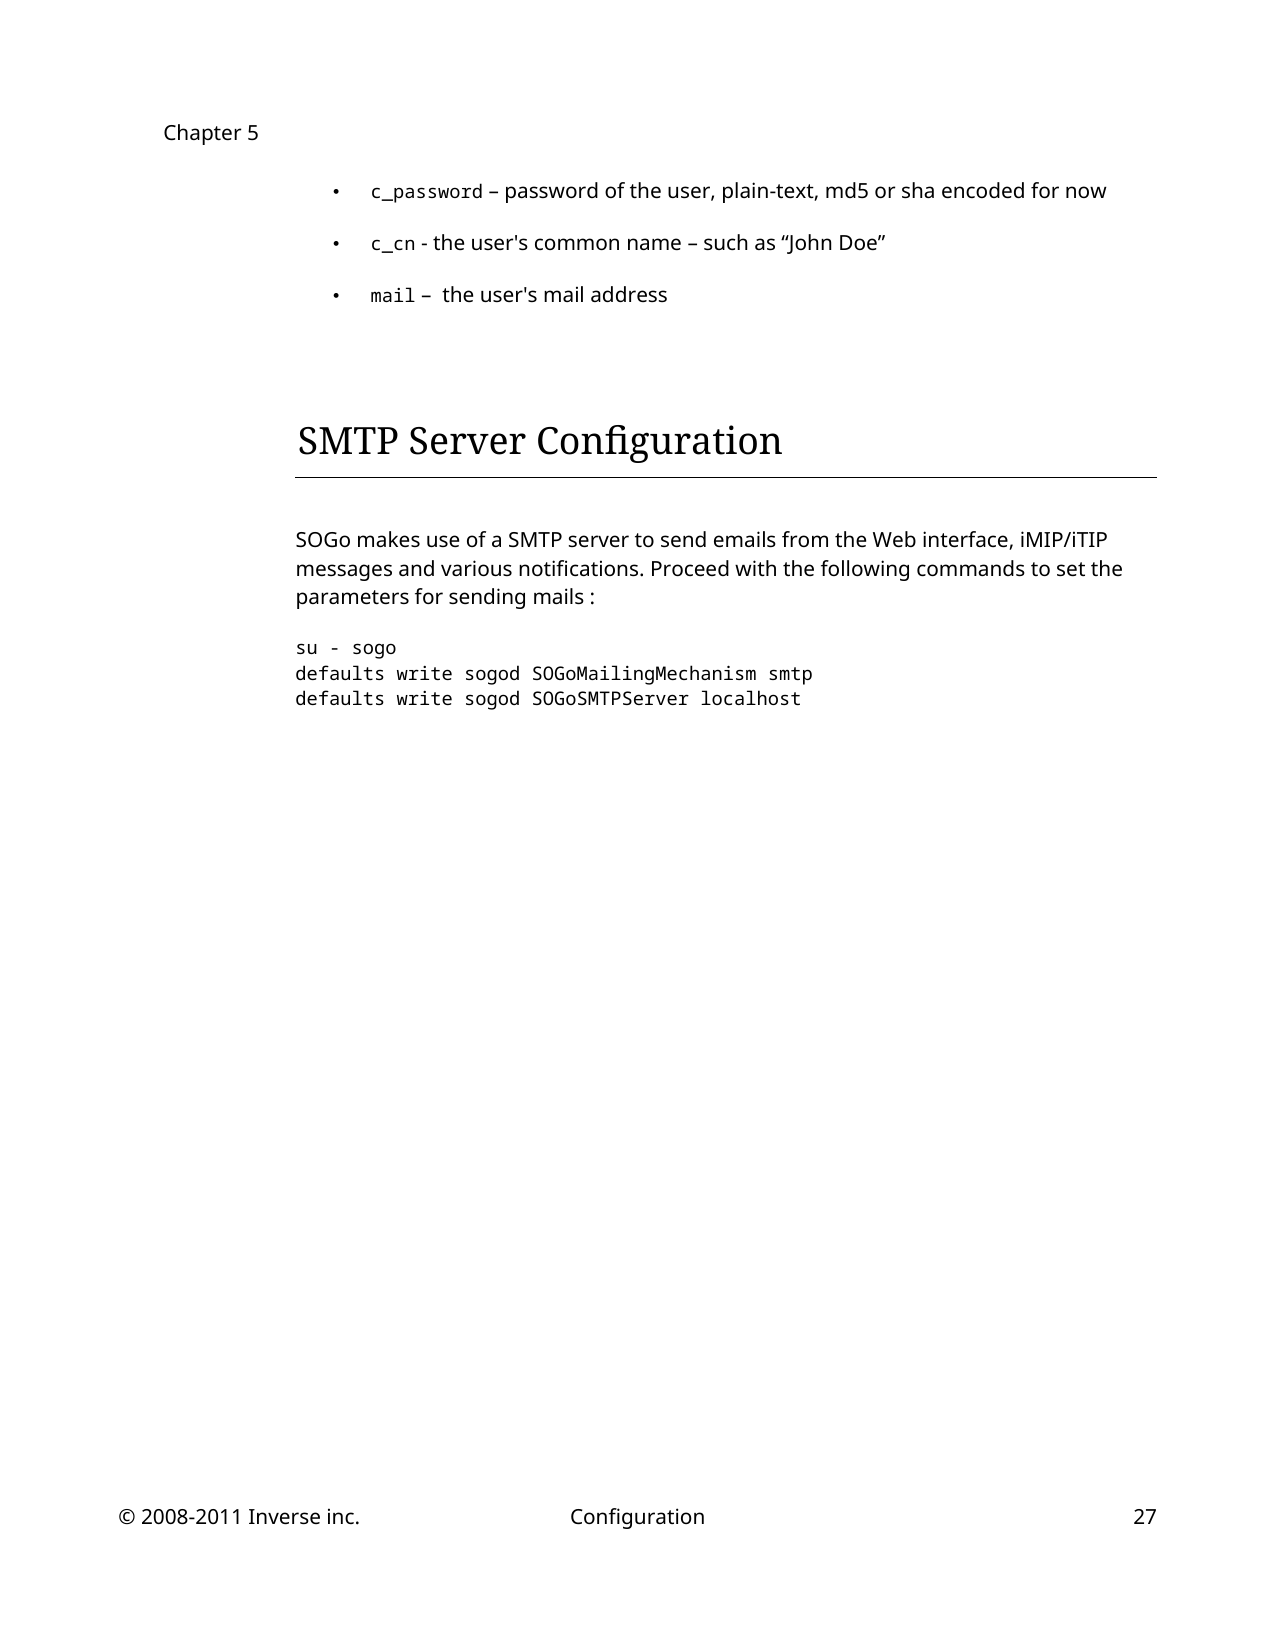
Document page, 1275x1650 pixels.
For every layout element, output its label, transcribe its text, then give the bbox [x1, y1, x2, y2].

list mail – the user's mail address [333, 280, 1157, 309]
text defaults write sogod SOGoSMTPServer localhost [295, 686, 1157, 711]
subtitle SMTP Server Configuration [295, 414, 1157, 477]
list c_password – password of the user, plain-text, md5 or sha encoded for now [333, 176, 1157, 204]
list c_cn - the user's common name – such as “John Doe” [333, 228, 1157, 257]
text defaults write sogod SOGoMailingMechanism smtp [295, 660, 1157, 686]
text SOGo makes use of a SMTP server to send emails from the Web interface, iMIP/iTIP messages and various notifications. Proceed with the following commands to set the parameters for sending mails : [295, 526, 1157, 611]
text su - sogo [295, 634, 1157, 660]
